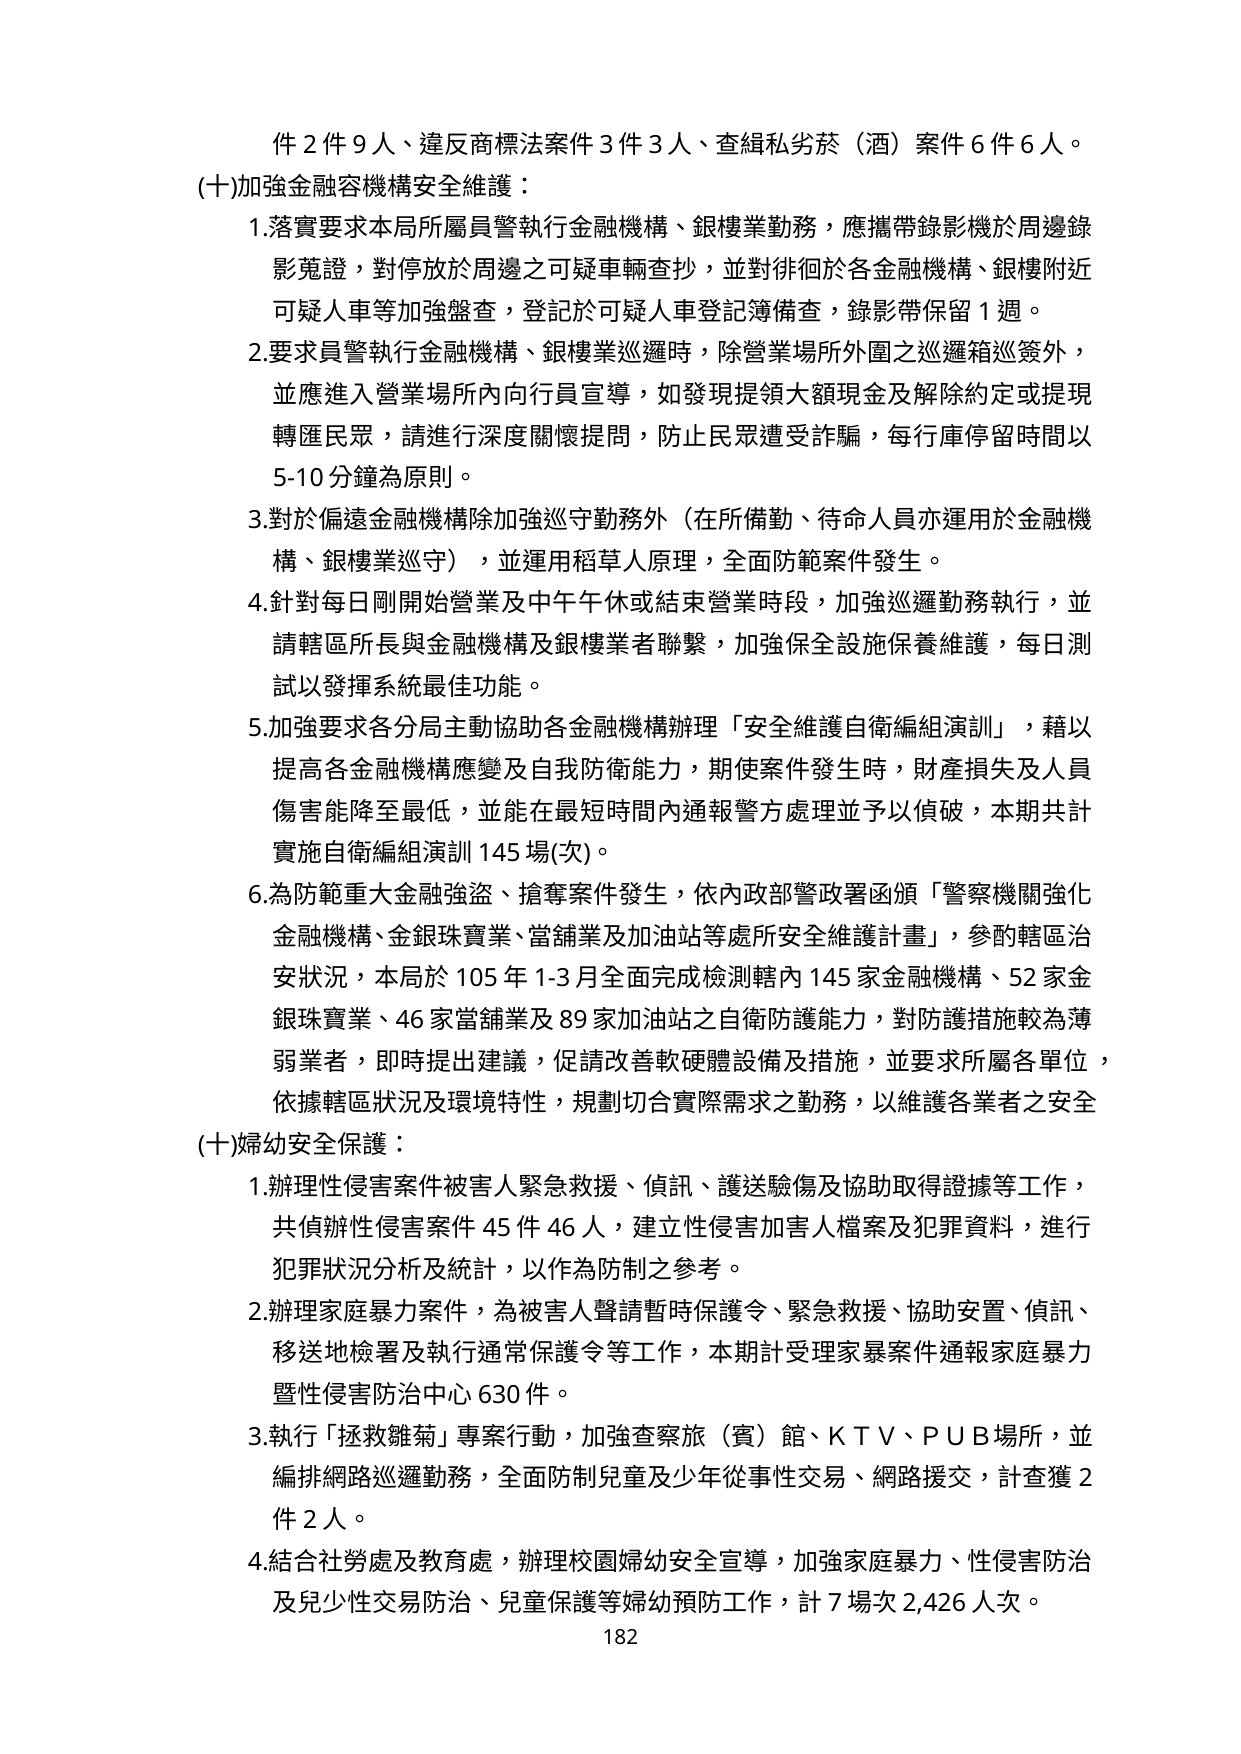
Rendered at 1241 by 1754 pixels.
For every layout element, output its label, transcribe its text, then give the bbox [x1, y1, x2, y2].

text 4.針對每日剛開始營業及中午午休或結束營業時段，加強巡邏勤務執行，並請轄區所長與金融機構及銀樓業者聯繫，加強保全設施保養維護，每日測試以發揮系統最佳功能。 [248, 578, 1092, 703]
text (十)婦幼安全保護： [148, 1120, 1092, 1162]
text 1.落實要求本局所屬員警執行金融機構、銀樓業勤務，應攜帶錄影機於周邊錄影蒐證，對停放於周邊之可疑車輛查抄，並對徘徊於各金融機構、銀樓附近可疑人車等加強盤查，登記於可疑人車登記簿備查，錄影帶保留1週。 [248, 203, 1092, 328]
text 2.辦理家庭暴力案件，為被害人聲請暫時保護令、緊急救援、協助安置、偵訊、移送地檢署及執行通常保護令等工作，本期計受理家暴案件通報家庭暴力暨性侵害防治中心630件。 [248, 1287, 1092, 1412]
text 3.執行「拯救雛菊」專案行動，加強查察旅（賓）館、ＫＴＶ、ＰＵＢ場所，並編排網路巡邏勤務，全面防制兒童及少年從事性交易、網路援交，計查獲2件2人。 [248, 1412, 1092, 1537]
text 2.要求員警執行金融機構、銀樓業巡邏時，除營業場所外圍之巡邏箱巡簽外，並應進入營業場所內向行員宣導，如發現提領大額現金及解除約定或提現轉匯民眾，請進行深度關懷提問，防止民眾遭受詐騙，每行庫停留時間以5-10分鐘為原則。 [248, 328, 1092, 495]
text 3.對於偏遠金融機構除加強巡守勤務外（在所備勤、待命人員亦運用於金融機構、銀樓業巡守），並運用稻草人原理，全面防範案件發生。 [248, 495, 1092, 578]
text 件2件9人、違反商標法案件3件3人、查緝私劣菸（酒）案件6件6人。 [248, 120, 1092, 162]
text 1.辦理性侵害案件被害人緊急救援、偵訊、護送驗傷及協助取得證據等工作，共偵辦性侵害案件45件46人，建立性侵害加害人檔案及犯罪資料，進行犯罪狀況分析及統計，以作為防制之參考。 [248, 1162, 1092, 1287]
text (十)加強金融容機構安全維護： [148, 162, 1092, 203]
text 6.為防範重大金融強盜、搶奪案件發生，依內政部警政署函頒「警察機關強化金融機構、金銀珠寶業、當舖業及加油站等處所安全維護計畫」，參酌轄區治安狀況，本局於105年1-3月全面完成檢測轄內145家金融機構、52家金銀珠寶業、46家當舖業及89家加油站之自衛防護能力，對防護措施較為薄弱業者，即時提出建議，促請改善軟硬體設備及措施，並要求所屬各單位，依據轄區狀況及環境特性，規劃切合實際需求之勤務，以維護各業者之安全。 [248, 870, 1092, 1120]
text 5.加強要求各分局主動協助各金融機構辦理「安全維護自衛編組演訓」，藉以提高各金融機構應變及自我防衛能力，期使案件發生時，財產損失及人員傷害能降至最低，並能在最短時間內通報警方處理並予以偵破，本期共計實施自衛編組演訓145場(次)。 [248, 703, 1092, 870]
text 4.結合社勞處及教育處，辦理校園婦幼安全宣導，加強家庭暴力、性侵害防治及兒少性交易防治、兒童保護等婦幼預防工作，計7場次2,426人次。 [248, 1537, 1092, 1620]
